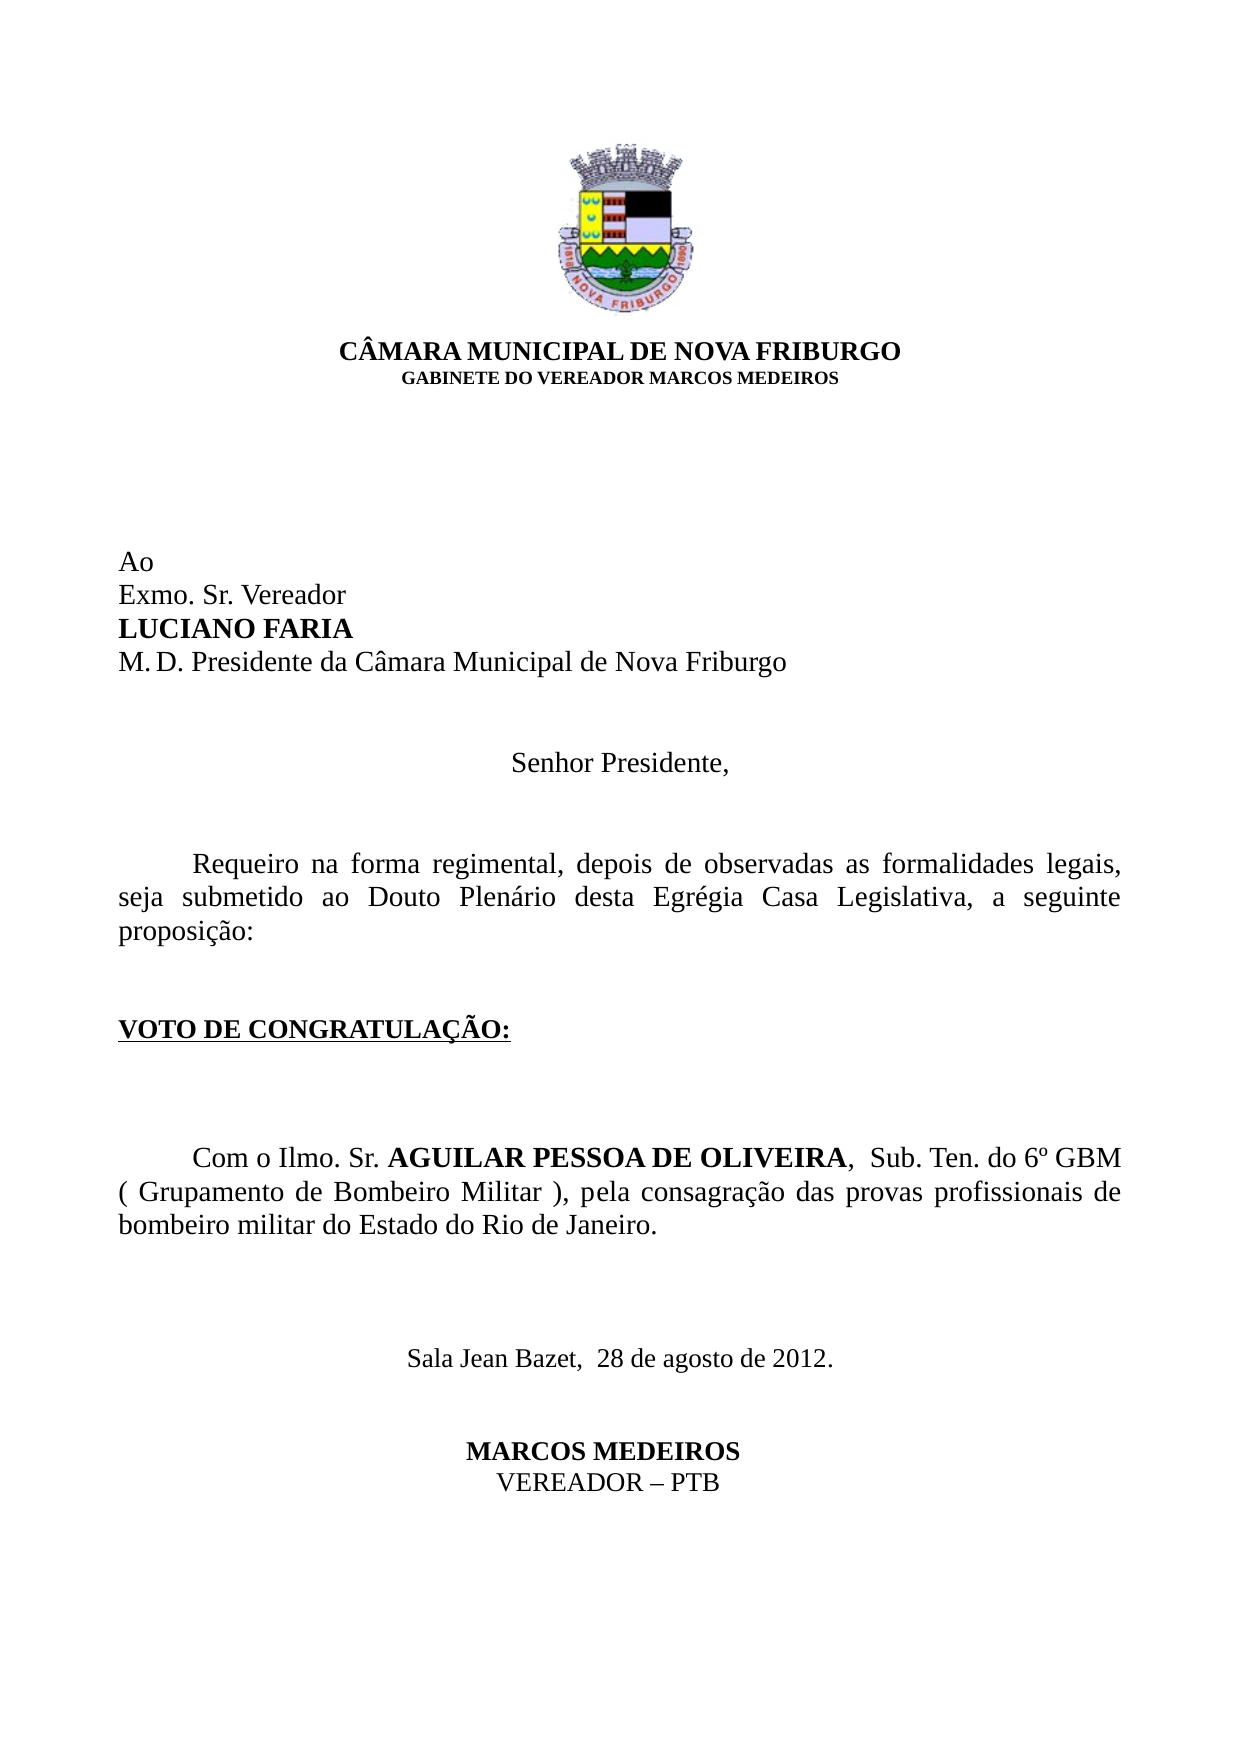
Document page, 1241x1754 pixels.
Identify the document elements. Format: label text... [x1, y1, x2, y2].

text MARCOS MEDEIROS [118, 1435, 1122, 1466]
text Senhor Presidente, [118, 745, 1122, 779]
text Sala Jean Bazet, 28 de agosto de 2012. [118, 1342, 1122, 1373]
text Ao [118, 544, 1122, 577]
text Exmo. Sr. Vereador [118, 577, 1122, 611]
list D. Presidente da Câmara Municipal de Nova Friburgo [118, 644, 1122, 678]
text Requeiro na forma regimental, depois de observadas as formalidades legais, seja submetido ao Douto Plenário desta Egrégia Casa Legislativa, a seguinte proposição: [118, 846, 1122, 946]
text LUCIANO FARIA [118, 611, 1122, 644]
text Com o Ilmo. Sr. AGUILAR PESSOA DE OLIVEIRA, Sub. Ten. do 6º GBM ( Grupamento de Bombeiro Militar ), pela consagração das provas profissionais de bombeiro militar do Estado do Rio de Janeiro. [118, 1140, 1122, 1241]
text VEREADOR – PTB [118, 1466, 1122, 1497]
text VOTO DE CONGRATULAÇÃO: [118, 1013, 1122, 1044]
text GABINETE DO VEREADOR MARCOS MEDEIROS [118, 367, 1122, 388]
picture [537, 127, 703, 327]
text CÂMARA MUNICIPAL DE NOVA FRIBURGO [118, 335, 1122, 367]
